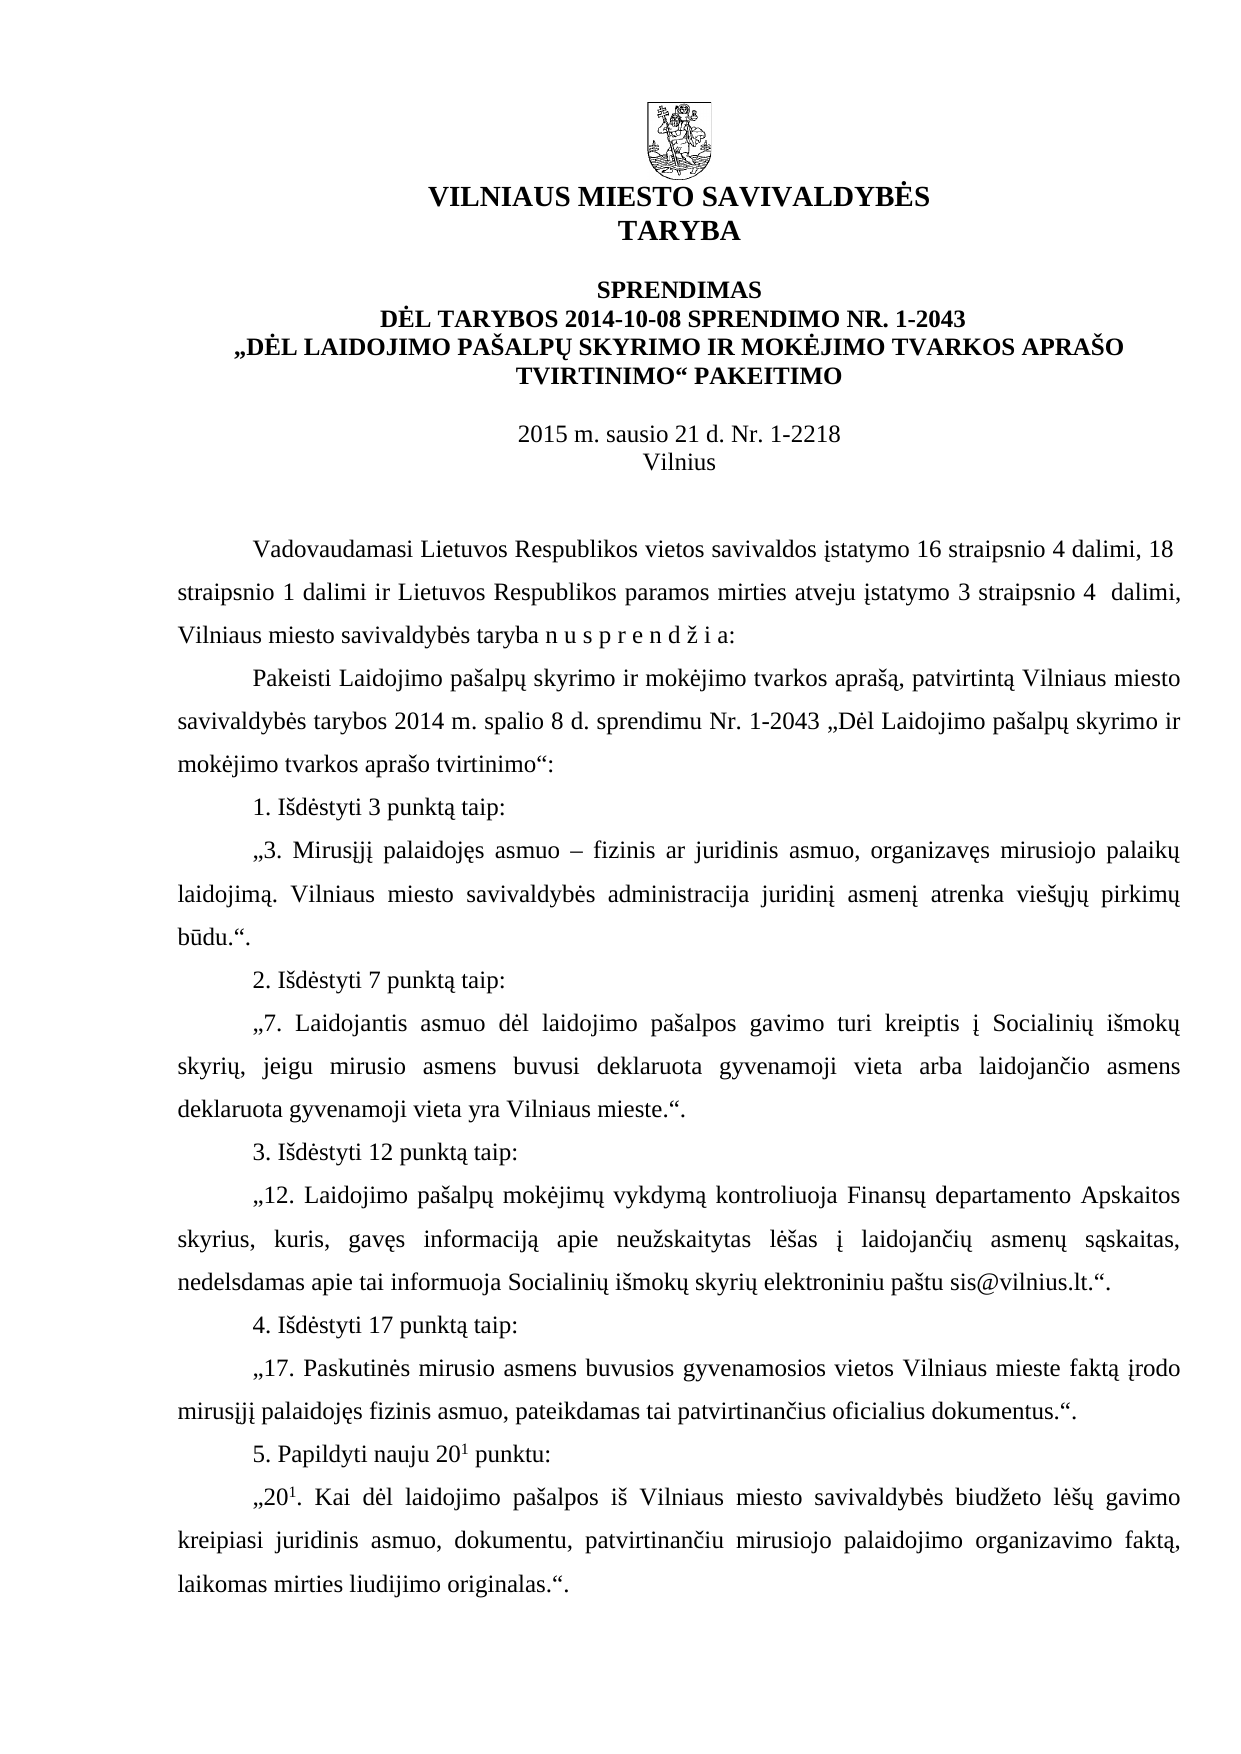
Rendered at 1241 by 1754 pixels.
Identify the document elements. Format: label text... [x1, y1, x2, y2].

text „17. Paskutinės mirusio asmens buvusios gyvenamosios vietos Vilniaus mieste faktą įrodo mirusįjį palaidojęs fizinis asmuo, pateikdamas tai patvirtinančius oficialius dokumentus.“. [177, 1353, 1181, 1425]
text 5. Papildyti nauju 201 punktu: [177, 1439, 1181, 1468]
text „7. Laidojantis asmuo dėl laidojimo pašalpos gavimo turi kreiptis į Socialinių išmokų skyrių, jeigu mirusio asmens buvusi deklaruota gyvenamoji vieta arba laidojančio asmens deklaruota gyvenamoji vieta yra Vilniaus mieste.“. [177, 1008, 1181, 1123]
text 1. Išdėstyti 3 punktą taip: [177, 792, 1181, 821]
text 2. Išdėstyti 7 punktą taip: [177, 965, 1181, 994]
text „3. Mirusįjį palaidojęs asmuo – fizinis ar juridinis asmuo, organizavęs mirusiojo palaikų laidojimą. Vilniaus miesto savivaldybės administracija juridinį asmenį atrenka viešųjų pirkimų būdu.“. [177, 836, 1181, 951]
text TARYBA [177, 213, 1181, 246]
text 4. Išdėstyti 17 punktą taip: [177, 1310, 1181, 1339]
text SPRENDIMAS [177, 275, 1181, 304]
text „12. Laidojimo pašalpų mokėjimų vykdymą kontroliuoja Finansų departamento Apskaitos skyrius, kuris, gavęs informaciją apie neužskaitytas lėšas į laidojančių asmenų sąskaitas, nedelsdamas apie tai informuoja Socialinių išmokų skyrių elektroniniu paštu sis@vilnius.lt.“. [177, 1181, 1181, 1296]
text Vilnius [177, 447, 1181, 476]
text DĖL TARYBOS 2014-10-08 SPRENDIMO NR. 1-2043 [177, 304, 1181, 332]
text „201. Kai dėl laidojimo pašalpos iš Vilniaus miesto savivaldybės biudžeto lėšų gavimo kreipiasi juridinis asmuo, dokumentu, patvirtinančiu mirusiojo palaidojimo organizavimo faktą, laikomas mirties liudijimo originalas.“. [177, 1482, 1181, 1597]
text Pakeisti Laidojimo pašalpų skyrimo ir mokėjimo tvarkos aprašą, patvirtintą Vilniaus miesto savivaldybės tarybos 2014 m. spalio 8 d. sprendimu Nr. 1-2043 „Dėl Laidojimo pašalpų skyrimo ir mokėjimo tvarkos aprašo tvirtinimo“: [177, 663, 1181, 778]
text „DĖL LAIDOJIMO PAŠALPŲ SKYRIMO IR MOKĖJIMO TVARKOS APRAŠO TVIRTINIMO“ PAKEITIMO [177, 332, 1181, 390]
text VILNIAUS MIESTO SAVIVALDYBĖS [177, 179, 1181, 213]
text Vadovaudamasi Lietuvos Respublikos vietos savivaldos įstatymo 16 straipsnio 4 dalimi, 18 straipsnio 1 dalimi ir Lietuvos Respublikos paramos mirties atveju įstatymo 3 straipsnio 4 dalimi, Vilniaus miesto savivaldybės taryba n u s p r e n d ž i a: [177, 534, 1181, 649]
text 2015 m. sausio 21 d. Nr. 1-2218 [177, 419, 1181, 447]
text 3. Išdėstyti 12 punktą taip: [177, 1137, 1181, 1166]
